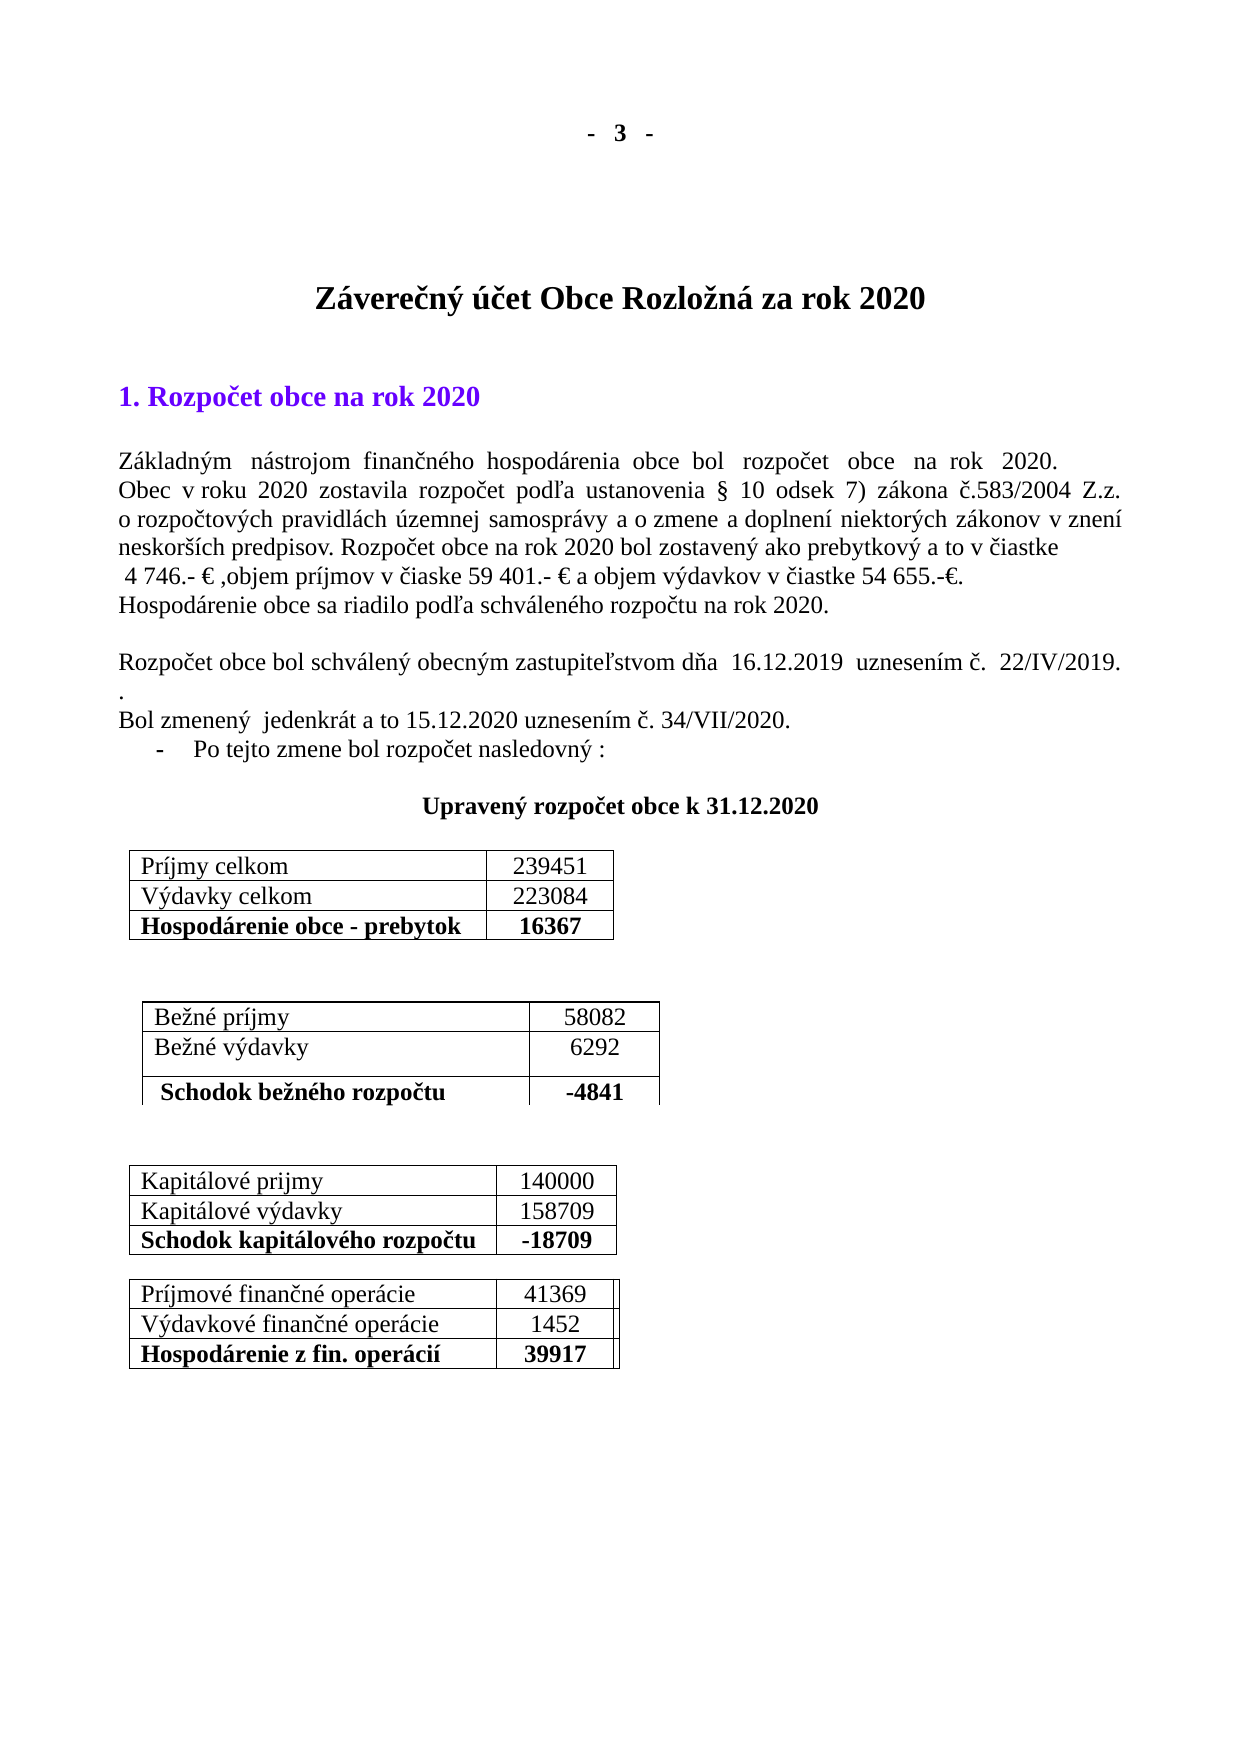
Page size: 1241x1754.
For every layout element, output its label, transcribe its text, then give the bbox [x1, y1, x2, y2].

table_cell -4841 [530, 1077, 659, 1105]
table_cell 158709 [497, 1196, 616, 1224]
text Obec v roku 2020 zostavila rozpočet podľa ustanovenia § 10 odsek 7) zákona č.583/2004 Z.z. o rozpočtových pravidlách územnej samosprávy a o zmene a doplnení niektorých zákonov v znení neskorších predpisov. Rozpočet obce na rok 2020 bol zostavený ako prebytkový a to v čiastke [118, 475, 1122, 561]
table_cell Hospodárenie z fin. operácií [130, 1339, 496, 1368]
table_cell Výdavkové finančné operácie [130, 1309, 496, 1338]
table_cell 223084 [487, 881, 613, 910]
text Rozpočet obce bol schválený obecným zastupiteľstvom dňa 16.12.2019 uznesením č. 22/IV/2019. . [118, 647, 1122, 705]
table_cell -18709 [497, 1226, 616, 1254]
text Záverečný účet Obce Rozložná za rok 2020 [118, 278, 1122, 317]
table_header 41369 [497, 1280, 613, 1308]
table_cell Výdavky celkom [130, 881, 486, 910]
list Po tejto zmene bol rozpočet nasledovný : [156, 734, 1122, 762]
table_cell Hospodárenie obce - prebytok [130, 911, 486, 939]
table_cell 16367 [487, 911, 613, 939]
table_cell [614, 1339, 619, 1368]
table_cell 1452 [497, 1309, 613, 1338]
table_cell 39917 [497, 1339, 613, 1368]
text 1. Rozpočet obce na rok 2020 [118, 379, 1122, 413]
text Bol zmenený jedenkrát a to 15.12.2020 uznesením č. 34/VII/2020. [118, 705, 1122, 734]
table_header Príjmy celkom [130, 851, 486, 880]
table_cell 6292 [530, 1032, 659, 1076]
table_cell Kapitálové výdavky [130, 1196, 496, 1224]
table_cell Schodok kapitálového rozpočtu [130, 1226, 496, 1254]
table_cell [614, 1309, 619, 1338]
text 4 746.- € ,objem príjmov v čiaske 59 401.- € a objem výdavkov v čiastke 54 655.-€. [118, 561, 1122, 590]
table_cell Bežné výdavky [143, 1032, 529, 1076]
table_header 239451 [487, 851, 613, 880]
table_header 140000 [497, 1166, 616, 1195]
text Základným nástrojom finančného hospodárenia obce bol rozpočet obce na rok 2020. [118, 446, 1122, 475]
table_header Bežné príjmy [143, 1003, 529, 1031]
table_cell Schodok bežného rozpočtu [143, 1077, 529, 1105]
table_header Príjmové finančné operácie [130, 1280, 496, 1308]
table_header Kapitálové prijmy [130, 1166, 496, 1195]
table_header [614, 1280, 619, 1308]
text Upravený rozpočet obce k 31.12.2020 [118, 791, 1122, 820]
list - 3 - [118, 118, 1122, 147]
text Hospodárenie obce sa riadilo podľa schváleného rozpočtu na rok 2020. [118, 590, 1122, 619]
table_header 58082 [530, 1003, 659, 1031]
